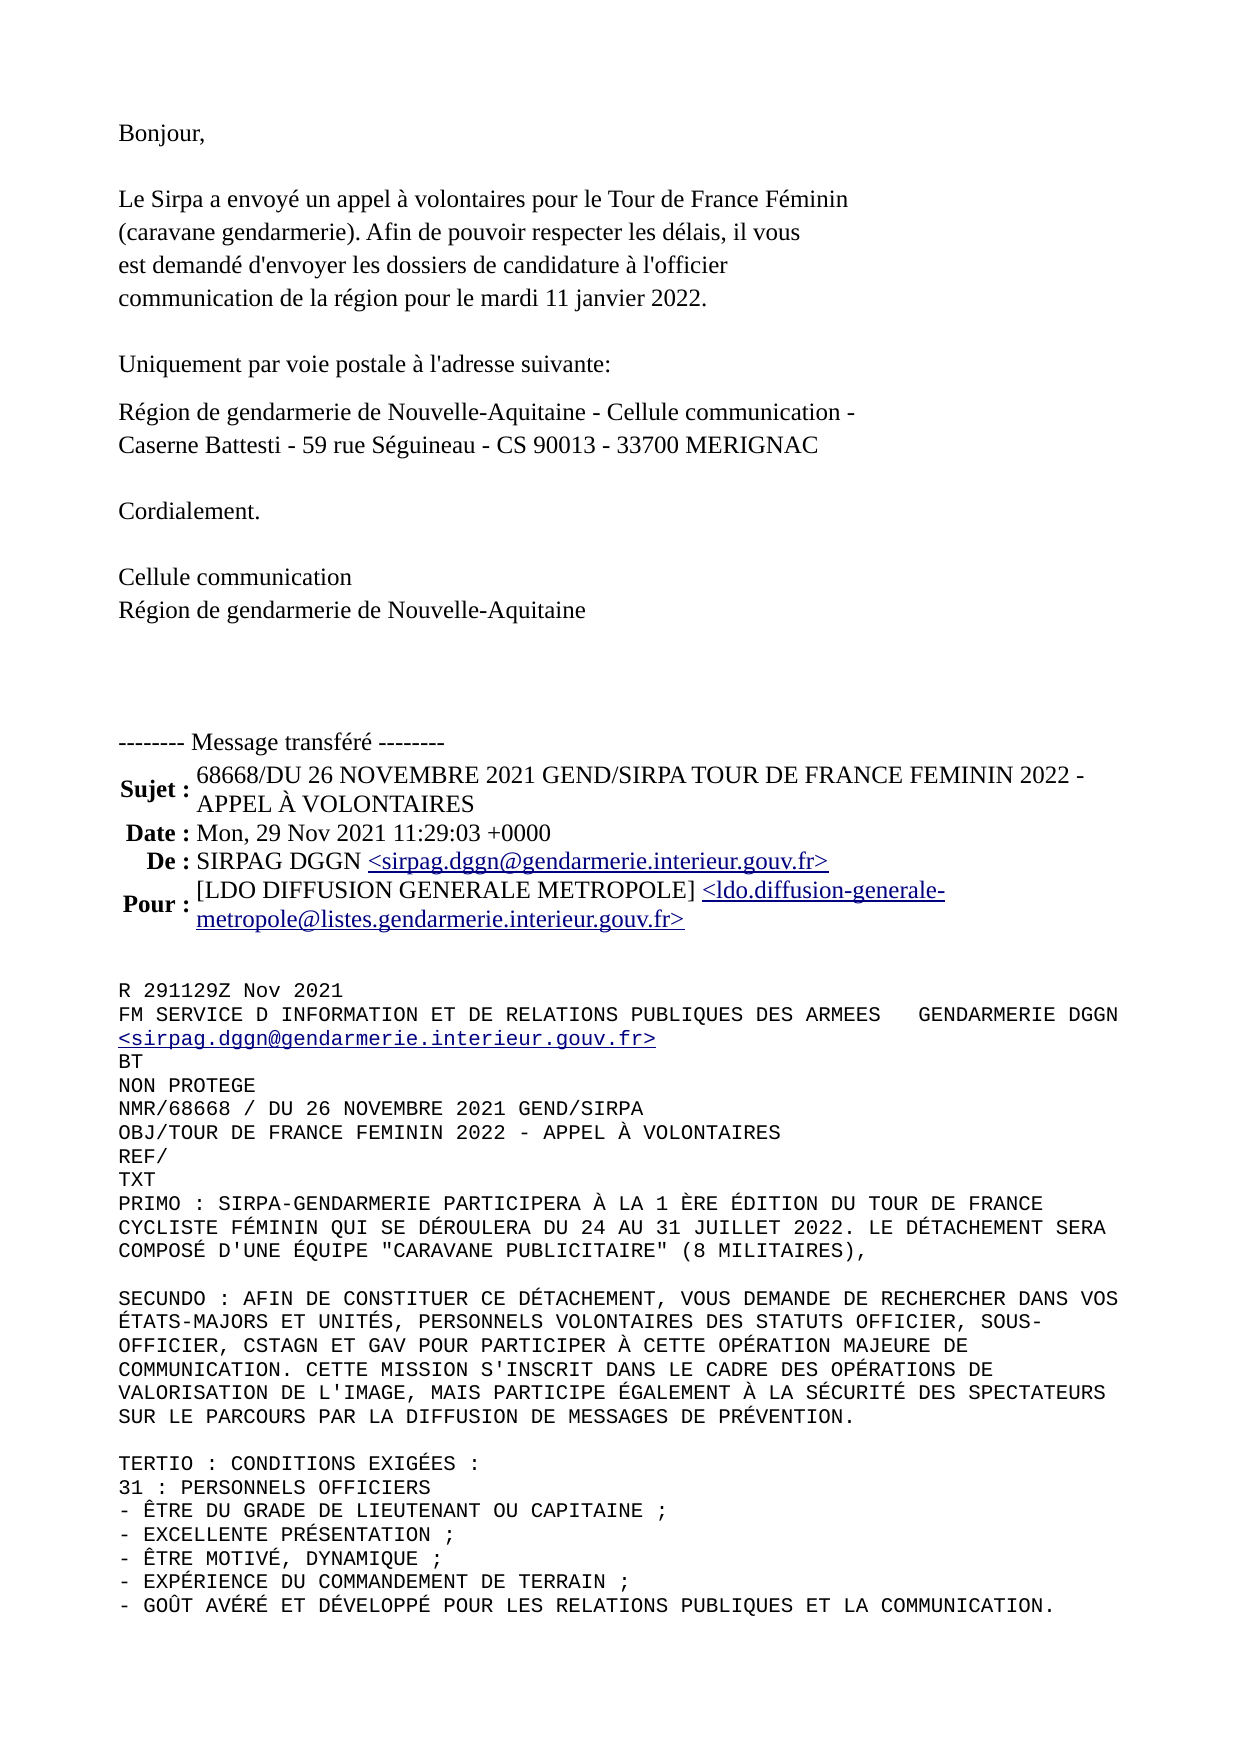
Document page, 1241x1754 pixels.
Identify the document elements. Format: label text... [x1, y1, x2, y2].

table_header Sujet : [118, 760, 196, 818]
table_cell De : [118, 846, 196, 875]
text - ÊTRE MOTIVÉ, DYNAMIQUE ; [118, 1548, 1122, 1571]
text BT [118, 1051, 1122, 1075]
table_cell Date : [118, 818, 196, 846]
text - ÊTRE DU GRADE DE LIEUTENANT OU CAPITAINE ; [118, 1500, 1122, 1524]
text SECUNDO : AFIN DE CONSTITUER CE DÉTACHEMENT, VOUS DEMANDE DE RECHERCHER DANS VOS ÉTATS-MAJORS ET UNITÉS, PERSONNELS VOLONTAIRES DES STATUTS OFFICIER, SOUS-OFFICIER, CSTAGN ET GAV POUR PARTICIPER À CETTE OPÉRATION MAJEURE DE COMMUNICATION. CETTE MISSION S'INSCRIT DANS LE CADRE DES OPÉRATIONS DE VALORISATION DE L'IMAGE, MAIS PARTICIPE ÉGALEMENT À LA SÉCURITÉ DES SPECTATEURS SUR LE PARCOURS PAR LA DIFFUSION DE MESSAGES DE PRÉVENTION. [118, 1288, 1122, 1429]
text OBJ/TOUR DE FRANCE FEMININ 2022 - APPEL À VOLONTAIRES [118, 1122, 1122, 1146]
table_header 68668/DU 26 NOVEMBRE 2021 GEND/SIRPA TOUR DE FRANCE FEMININ 2022 - APPEL À VOLONTAIRES [196, 760, 1122, 818]
text FM SERVICE D INFORMATION ET DE RELATIONS PUBLIQUES DES ARMEES GENDARMERIE DGGN <sirpag.dggn@gendarmerie.interieur.gouv.fr> [118, 1004, 1122, 1051]
table_cell Mon, 29 Nov 2021 11:29:03 +0000 [196, 818, 1122, 846]
text NMR/68668 / DU 26 NOVEMBRE 2021 GEND/SIRPA [118, 1098, 1122, 1122]
text - EXCELLENTE PRÉSENTATION ; [118, 1524, 1122, 1548]
text Bonjour, Le Sirpa a envoyé un appel à volontaires pour le Tour de France Féminin (caravane gendarmerie). Afin de pouvoir respecter les délais, il vous est demandé d'envoyer les dossiers de candidature à l'officier communication de la région pour le mardi 11 janvier 2022. Uniquement par voie postale à l'adresse suivante: [118, 118, 1122, 378]
text R 291129Z Nov 2021 [118, 980, 1122, 1004]
text - EXPÉRIENCE DU COMMANDEMENT DE TERRAIN ; [118, 1571, 1122, 1595]
text Région de gendarmerie de Nouvelle-Aquitaine - Cellule communication - Caserne Battesti - 59 rue Séguineau - CS 90013 - 33700 MERIGNAC Cordialement. Cellule communication Région de gendarmerie de Nouvelle-Aquitaine [118, 397, 1122, 624]
table_cell [LDO DIFFUSION GENERALE METROPOLE] <ldo.diffusion-generale-metropole@listes.gendarmerie.interieur.gouv.fr> [196, 875, 1122, 933]
text - GOÛT AVÉRÉ ET DÉVELOPPÉ POUR LES RELATIONS PUBLIQUES ET LA COMMUNICATION. [118, 1595, 1122, 1619]
text 31 : PERSONNELS OFFICIERS [118, 1477, 1122, 1500]
text TERTIO : CONDITIONS EXIGÉES : [118, 1453, 1122, 1477]
text REF/ [118, 1146, 1122, 1169]
text NON PROTEGE [118, 1075, 1122, 1098]
text PRIMO : SIRPA-GENDARMERIE PARTICIPERA À LA 1 ÈRE ÉDITION DU TOUR DE FRANCE CYCLISTE FÉMININ QUI SE DÉROULERA DU 24 AU 31 JUILLET 2022. LE DÉTACHEMENT SERA COMPOSÉ D'UNE ÉQUIPE "CARAVANE PUBLICITAIRE" (8 MILITAIRES), [118, 1193, 1122, 1264]
table_cell SIRPAG DGGN <sirpag.dggn@gendarmerie.interieur.gouv.fr> [196, 846, 1122, 875]
text TXT [118, 1169, 1122, 1193]
text -------- Message transféré -------- [118, 661, 1122, 756]
table_cell Pour : [118, 875, 196, 933]
